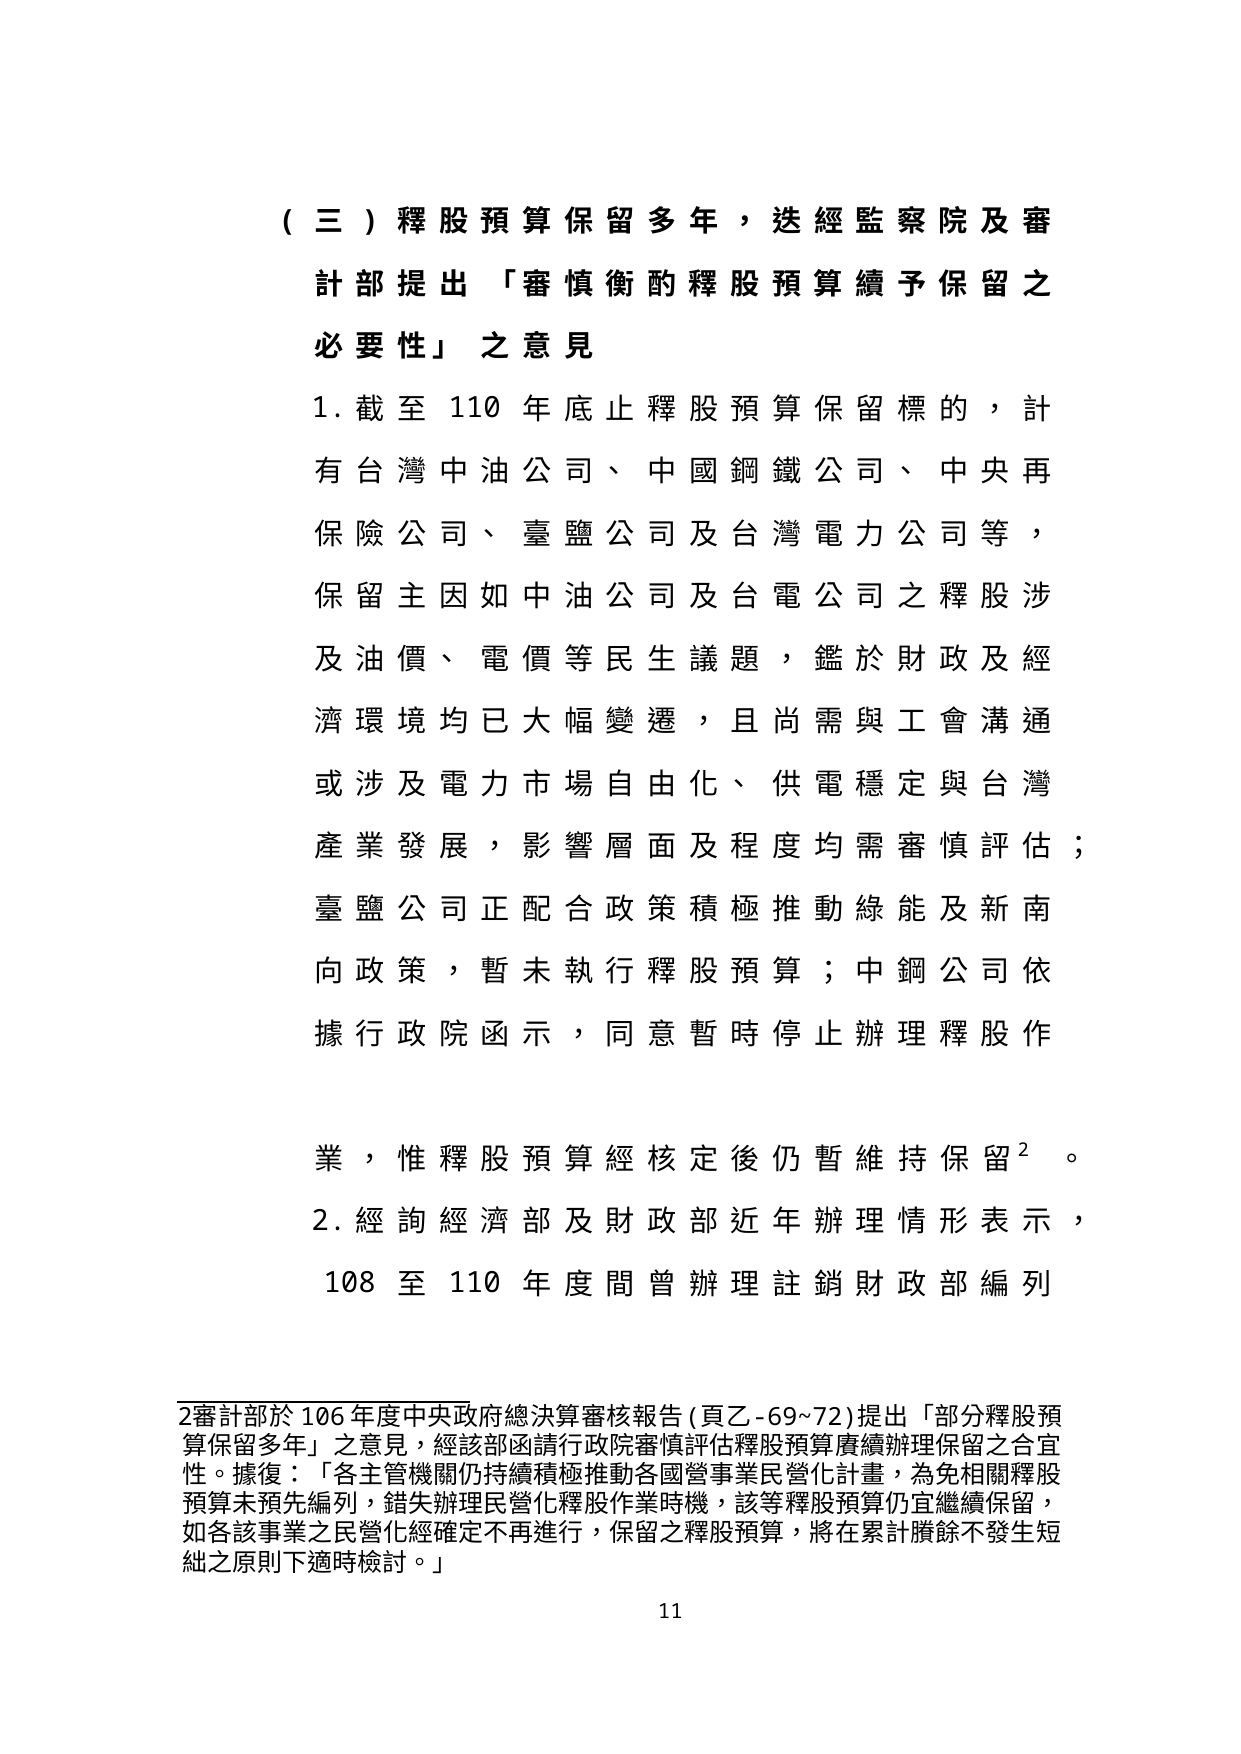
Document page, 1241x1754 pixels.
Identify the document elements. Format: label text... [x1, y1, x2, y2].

text 2.經詢經濟部及財政部近年辦理情形表示，108至110年度間曾辦理註銷財政部編列於公務預算保留數152億1,057萬元 、經濟部編列於公務預算保留數174億7,226萬元，並同額減列以前年度累計歲計賸餘數。截至110年底止，經審計部審定保留至111年度繼續執行之釋股預算金額2,425億餘元(詳表3），主要包含經濟部編列之台灣中油公司1,397億2,018萬元、台灣電力公司400億137萬4千元及民營化基金編列之628億3,251萬9千元等，嗣後若不再續予保留而辦理註銷，以前年度歲計賸餘數將同額隨之減列，恐影響以前年度歲計賸餘作為疫後特別預算案「融資調度」財源之可用額度。 [271, 1177, 1058, 1302]
text 審計部於106年度中央政府總決算審核報告(頁乙-69~72)提出「部分釋股預算保留多年」之意見，經該部函請行政院審慎評估釋股預算賡續辦理保留之合宜性。據復：「各主管機關仍持續積極推動各國營事業民營化計畫，為免相關釋股預算未預先編列，錯失辦理民營化釋股作業時機，該等釋股預算仍宜繼續保留，如各該事業之民營化經確定不再進行，保留之釋股預算，將在累計賸餘不發生短絀之原則下適時檢討。」 [177, 1402, 1063, 1577]
text 1.截至110年底止釋股預算保留標的，計有台灣中油公司、中國鋼鐵公司、中央再保險公司、臺鹽公司及台灣電力公司等，保留主因如中油公司及台電公司之釋股涉及油價、電價等民生議題，鑑於財政及經濟環境均已大幅變遷，且尚需與工會溝通或涉及電力市場自由化、供電穩定與台灣產業發展，影響層面及程度均需審慎評估；臺鹽公司正配合政策積極推動綠能及新南向政策，暫未執行釋股預算；中鋼公司依據行政院函示，同意暫時停止辦理釋股作業，惟釋股預算經核定後仍暫維持保留。 [271, 365, 1058, 1177]
text (三)釋股預算保留多年，迭經監察院及審計部提出「審慎衡酌釋股預算續予保留之必要性」之意見 [242, 177, 1058, 365]
